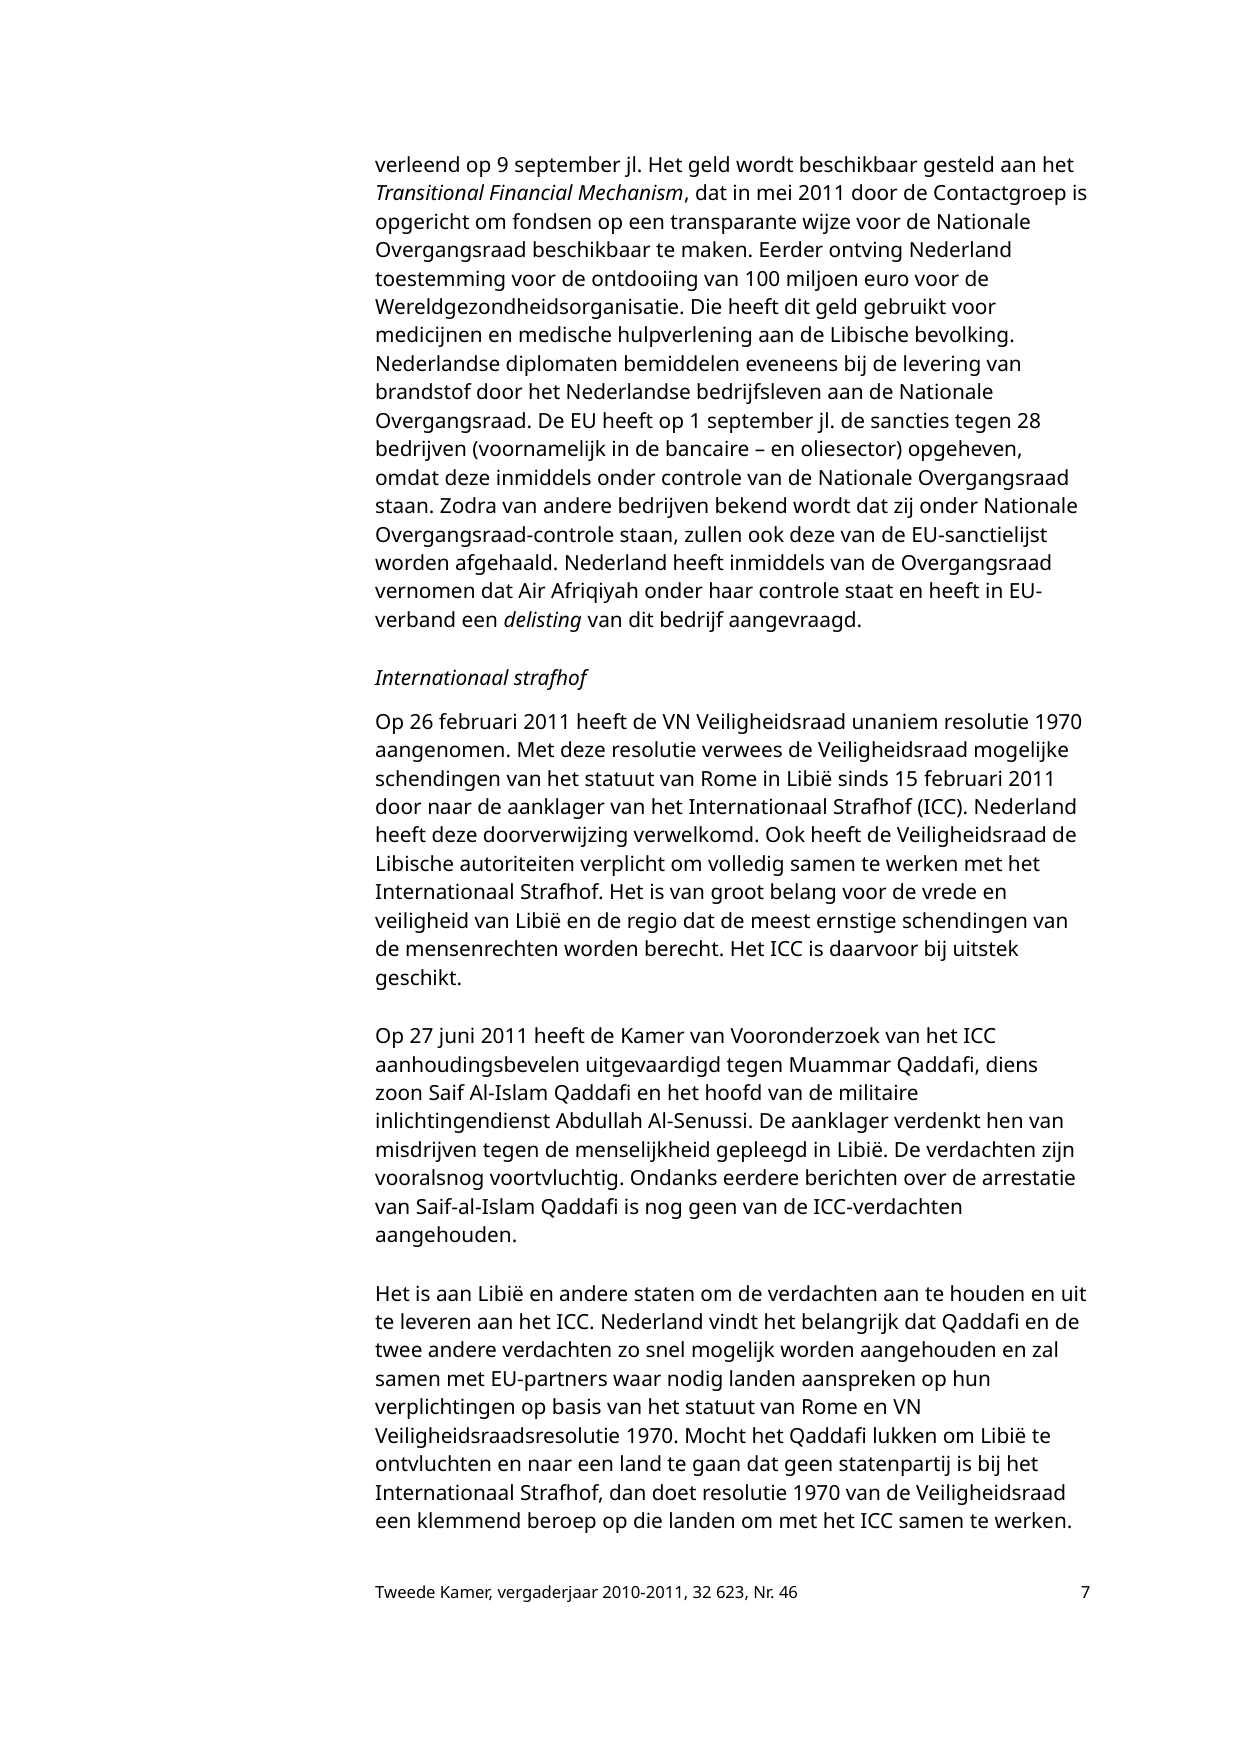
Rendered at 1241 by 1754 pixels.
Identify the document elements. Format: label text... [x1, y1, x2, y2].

text Op 26 februari 2011 heeft de VN Veiligheidsraad unaniem resolutie 1970 aangenomen. Met deze resolutie verwees de Veiligheidsraad mogelijke schendingen van het statuut van Rome in Libië sinds 15 februari 2011 door naar de aanklager van het Internationaal Strafhof (ICC). Nederland heeft deze doorverwijzing verwelkomd. Ook heeft de Veiligheidsraad de Libische autoriteiten verplicht om volledig samen te werken met het Internationaal Strafhof. Het is van groot belang voor de vrede en veiligheid van Libië en de regio dat de meest ernstige schendingen van de mensenrechten worden berecht. Het ICC is daarvoor bij uitstek geschikt. [375, 707, 1090, 991]
text Internationaal strafhof [375, 663, 1090, 692]
text verleend op 9 september jl. Het geld wordt beschikbaar gesteld aan het Transitional Financial Mechanism, dat in mei 2011 door de Contactgroep is opgericht om fondsen op een transparante wijze voor de Nationale Overgangsraad beschikbaar te maken. Eerder ontving Nederland toestemming voor de ontdooiing van 100 miljoen euro voor de Wereldgezondheidsorganisatie. Die heeft dit geld gebruikt voor medicijnen en medische hulpverlening aan de Libische bevolking. Nederlandse diplomaten bemiddelen eveneens bij de levering van brandstof door het Nederlandse bedrijfsleven aan de Nationale Overgangsraad. De EU heeft op 1 september jl. de sancties tegen 28 bedrijven (voornamelijk in de bancaire – en oliesector) opgeheven, omdat deze inmiddels onder controle van de Nationale Overgangsraad staan. Zodra van andere bedrijven bekend wordt dat zij onder Nationale Overgangsraad-controle staan, zullen ook deze van de EU-sanctielijst worden afgehaald. Nederland heeft inmiddels van de Overgangsraad vernomen dat Air Afriqiyah onder haar controle staat en heeft in EU-verband een delisting van dit bedrijf aangevraagd. [375, 150, 1090, 633]
text Het is aan Libië en andere staten om de verdachten aan te houden en uit te leveren aan het ICC. Nederland vindt het belangrijk dat Qaddafi en de twee andere verdachten zo snel mogelijk worden aangehouden en zal samen met EU-partners waar nodig landen aanspreken op hun verplichtingen op basis van het statuut van Rome en VN Veiligheidsraadsresolutie 1970. Mocht het Qaddafi lukken om Libië te ontvluchten en naar een land te gaan dat geen statenpartij is bij het Internationaal Strafhof, dan doet resolutie 1970 van de Veiligheidsraad een klemmend beroep op die landen om met het ICC samen te werken. [375, 1279, 1090, 1535]
text Op 27 juni 2011 heeft de Kamer van Vooronderzoek van het ICC aanhoudingsbevelen uitgevaardigd tegen Muammar Qaddafi, diens zoon Saif Al-Islam Qaddafi en het hoofd van de militaire inlichtingendienst Abdullah Al-Senussi. De aanklager verdenkt hen van misdrijven tegen de menselijkheid gepleegd in Libië. De verdachten zijn vooralsnog voortvluchtig. Ondanks eerdere berichten over de arrestatie van Saif-al-Islam Qaddafi is nog geen van de ICC-verdachten aangehouden. [375, 1021, 1090, 1249]
